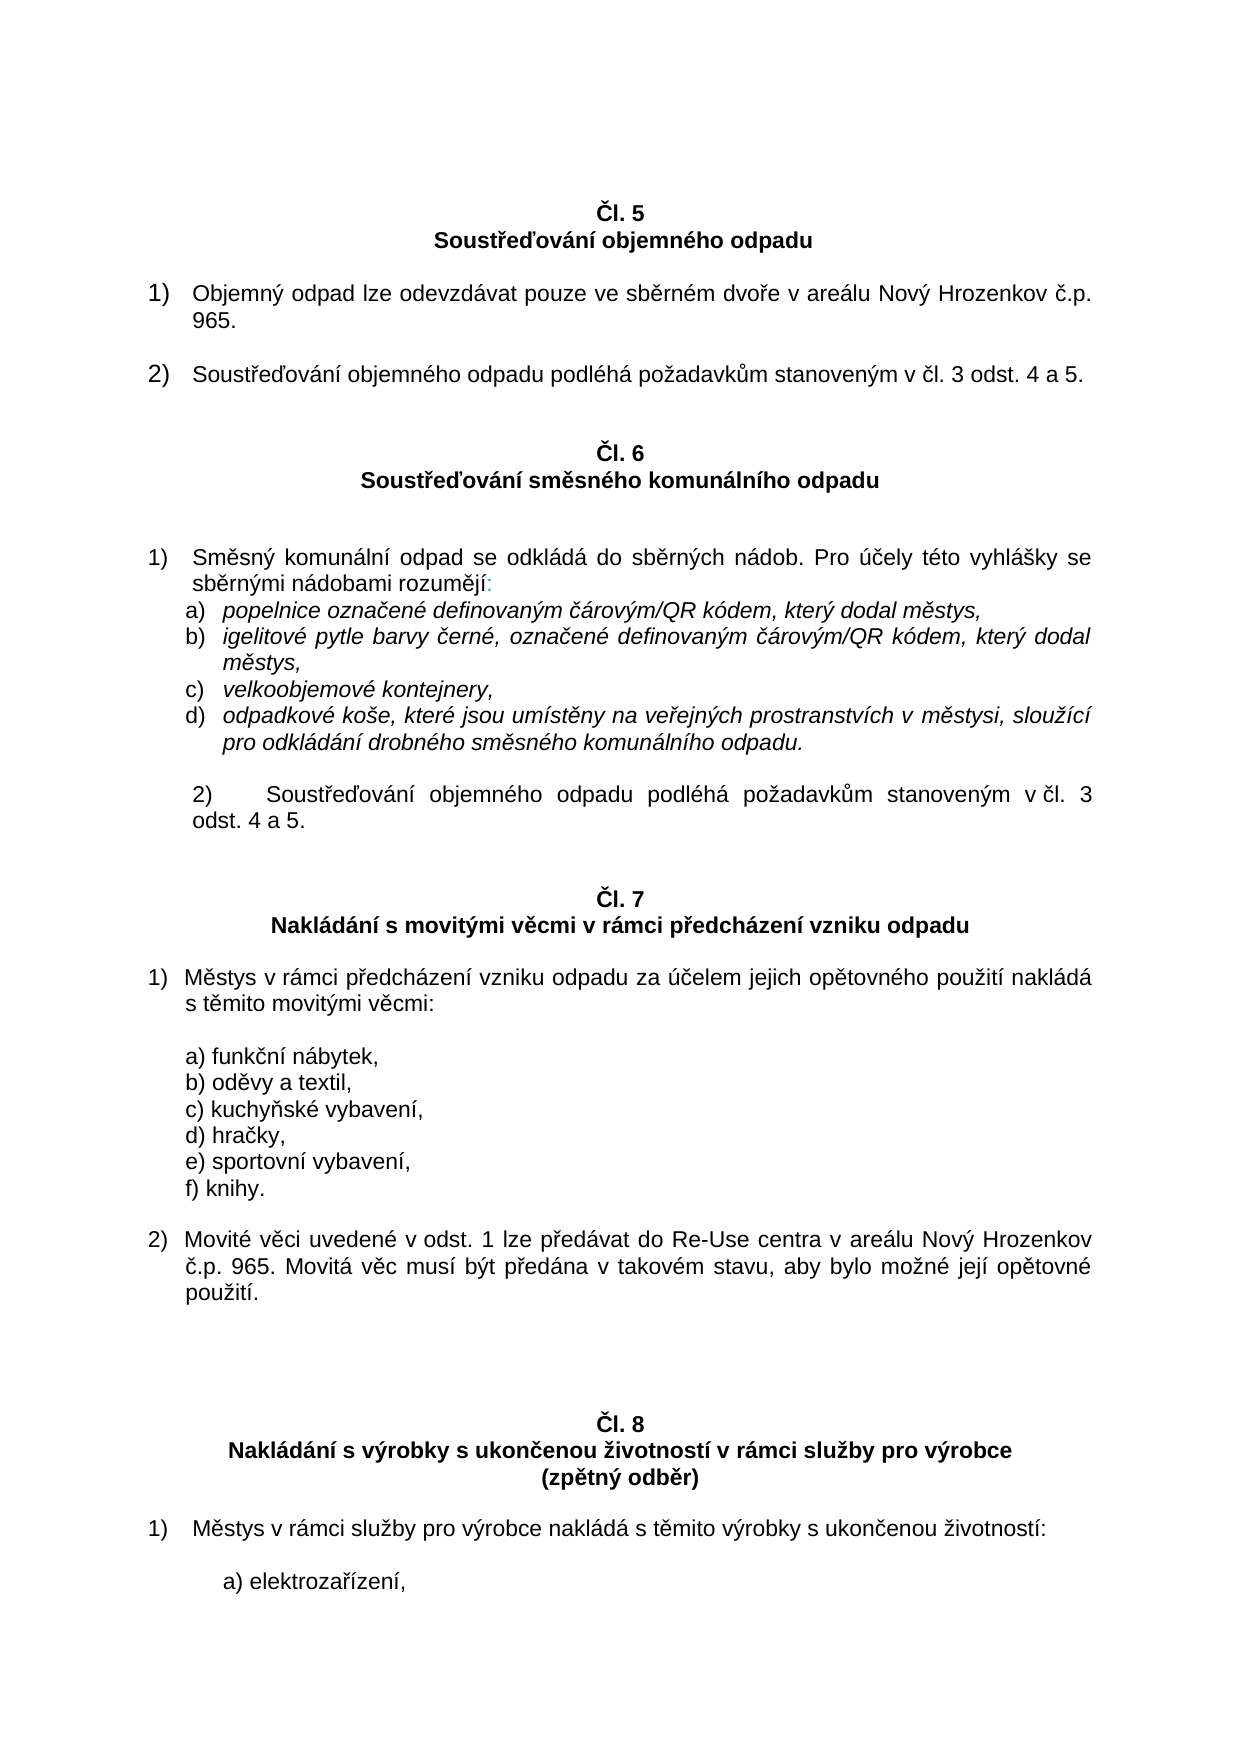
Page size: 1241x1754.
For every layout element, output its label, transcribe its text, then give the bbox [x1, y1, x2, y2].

list Soustřeďování objemného odpadu podléhá požadavkům stanoveným v čl. 3 odst. 4 a 5. [148, 359, 1093, 388]
text e) sportovní vybavení, [185, 1148, 1093, 1174]
list velkoobjemové kontejnery, [185, 676, 1093, 702]
text f) knihy. [185, 1174, 1093, 1201]
list Soustřeďování objemného odpadu podléhá požadavkům stanoveným v čl. 3 odst. 4 a 5. [192, 781, 1093, 834]
text d) hračky, [185, 1122, 1093, 1148]
text a) elektrozařízení, [223, 1568, 1093, 1594]
text (zpětný odběr) [148, 1463, 1093, 1490]
text Nakládání s movitými věcmi v rámci předcházení vzniku odpadu [148, 912, 1093, 938]
list Směsný komunální odpad se odkládá do sběrných nádob. Pro účely této vyhlášky se sběrnými nádobami rozumějí: [148, 544, 1093, 597]
text Čl. 5 [148, 200, 1093, 227]
list odpadkové koše, které jsou umístěny na veřejných prostranstvích v městysi, sloužící pro odkládání drobného směsného komunálního odpadu. [185, 702, 1093, 755]
text Čl. 6 [148, 440, 1093, 467]
list Movité věci uvedené v odst. 1 lze předávat do Re-Use centra v areálu Nový Hrozenkov č.p. 965. Movitá věc musí být předána v takovém stavu, aby bylo možné její opětovné použití. [148, 1226, 1093, 1305]
text Čl. 8 [148, 1411, 1093, 1437]
list popelnice označené definovaným čárovým/QR kódem, který dodal městys, [185, 597, 1093, 623]
list igelitové pytle barvy černé, označené definovaným čárovým/QR kódem, který dodal městys, [185, 623, 1093, 676]
text b) oděvy a textil, [185, 1069, 1093, 1096]
text Nakládání s výrobky s ukončenou životností v rámci služby pro výrobce [148, 1437, 1093, 1463]
list Městys v rámci služby pro výrobce nakládá s těmito výrobky s ukončenou životností: [148, 1515, 1093, 1542]
text a) funkční nábytek, [185, 1043, 1093, 1069]
list Městys v rámci předcházení vzniku odpadu za účelem jejich opětovného použití nakládá s těmito movitými věcmi: [148, 964, 1093, 1016]
text c) kuchyňské vybavení, [185, 1096, 1093, 1122]
text Soustřeďování směsného komunálního odpadu [148, 467, 1093, 493]
text Soustřeďování objemného odpadu [148, 227, 1093, 253]
list Objemný odpad lze odevzdávat pouze ve sběrném dvoře v areálu Nový Hrozenkov č.p. 965. [148, 278, 1093, 333]
text Čl. 7 [148, 886, 1093, 912]
